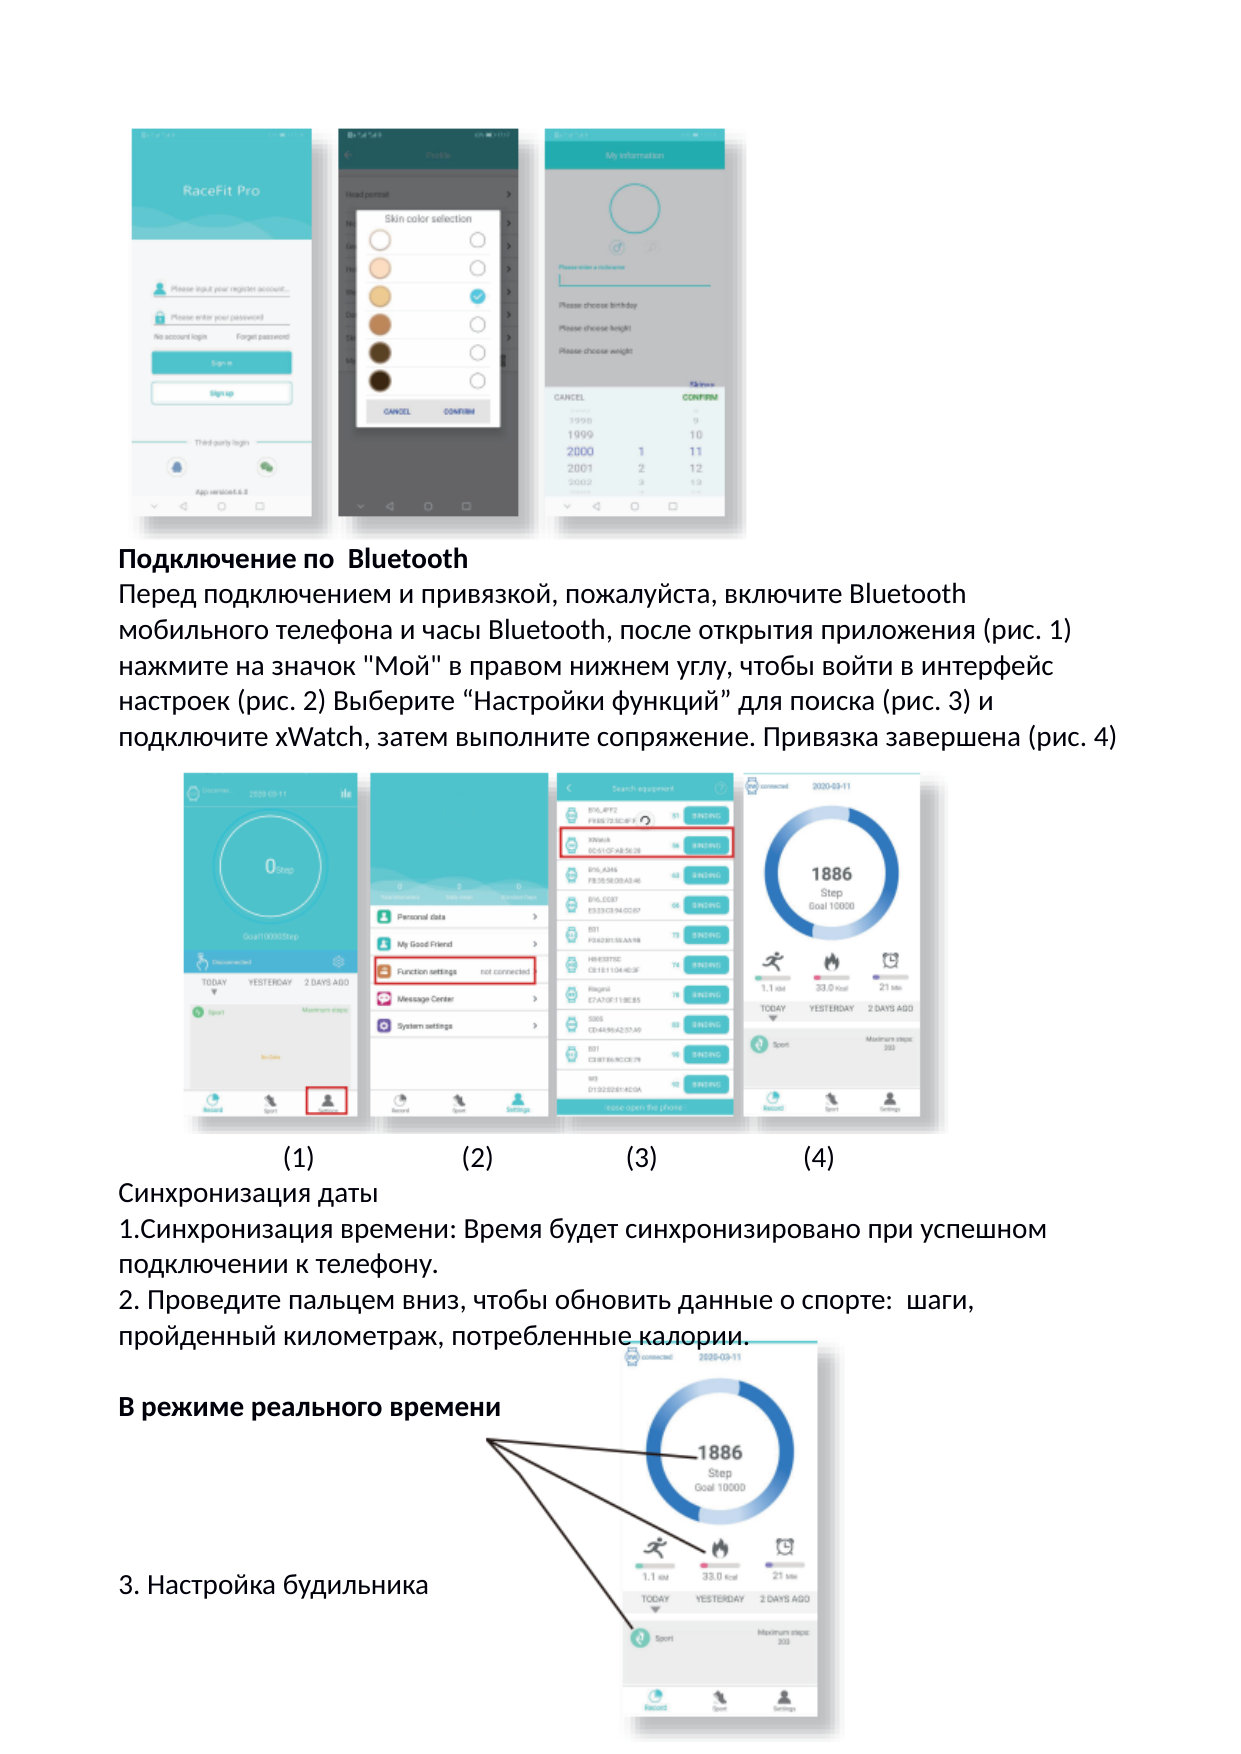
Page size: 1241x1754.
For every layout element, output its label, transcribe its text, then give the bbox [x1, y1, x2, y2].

picture [485, 1324, 845, 1742]
list Синхронизация даты [118, 1174, 1122, 1210]
list (2) (3) (4) [282, 1139, 1122, 1174]
picture [161, 753, 949, 1134]
text В режиме реального времени [118, 1388, 485, 1424]
list 1.Синхронизация времени: Время будет синхронизировано при успешном подключении к телефону. 2. Проведите пальцем вниз, чтобы обновить данные о спорте: шаги, пройденный километраж, потребленные калории. [118, 1210, 1122, 1352]
text [845, 1566, 1122, 1602]
text В режиме реального времени [845, 1388, 1122, 1424]
text Перед подключением и привязкой, пожалуйста, включите Bluetooth мобильного телефона и часы Bluetooth, после открытия приложения (рис. 1) нажмите на значок "Мой" в правом нижнем углу, чтобы войти в интерфейс настроек (рис. 2) Выберите “Настройки функций” для поиска (рис. 3) и подключите xWatch, затем выполните сопряжение. Привязка завершена (рис. 4) [118, 576, 1122, 754]
text Подключение по Bluetooth [118, 540, 1122, 576]
text 3. Настройка будильника [118, 1566, 485, 1602]
picture [118, 118, 747, 540]
